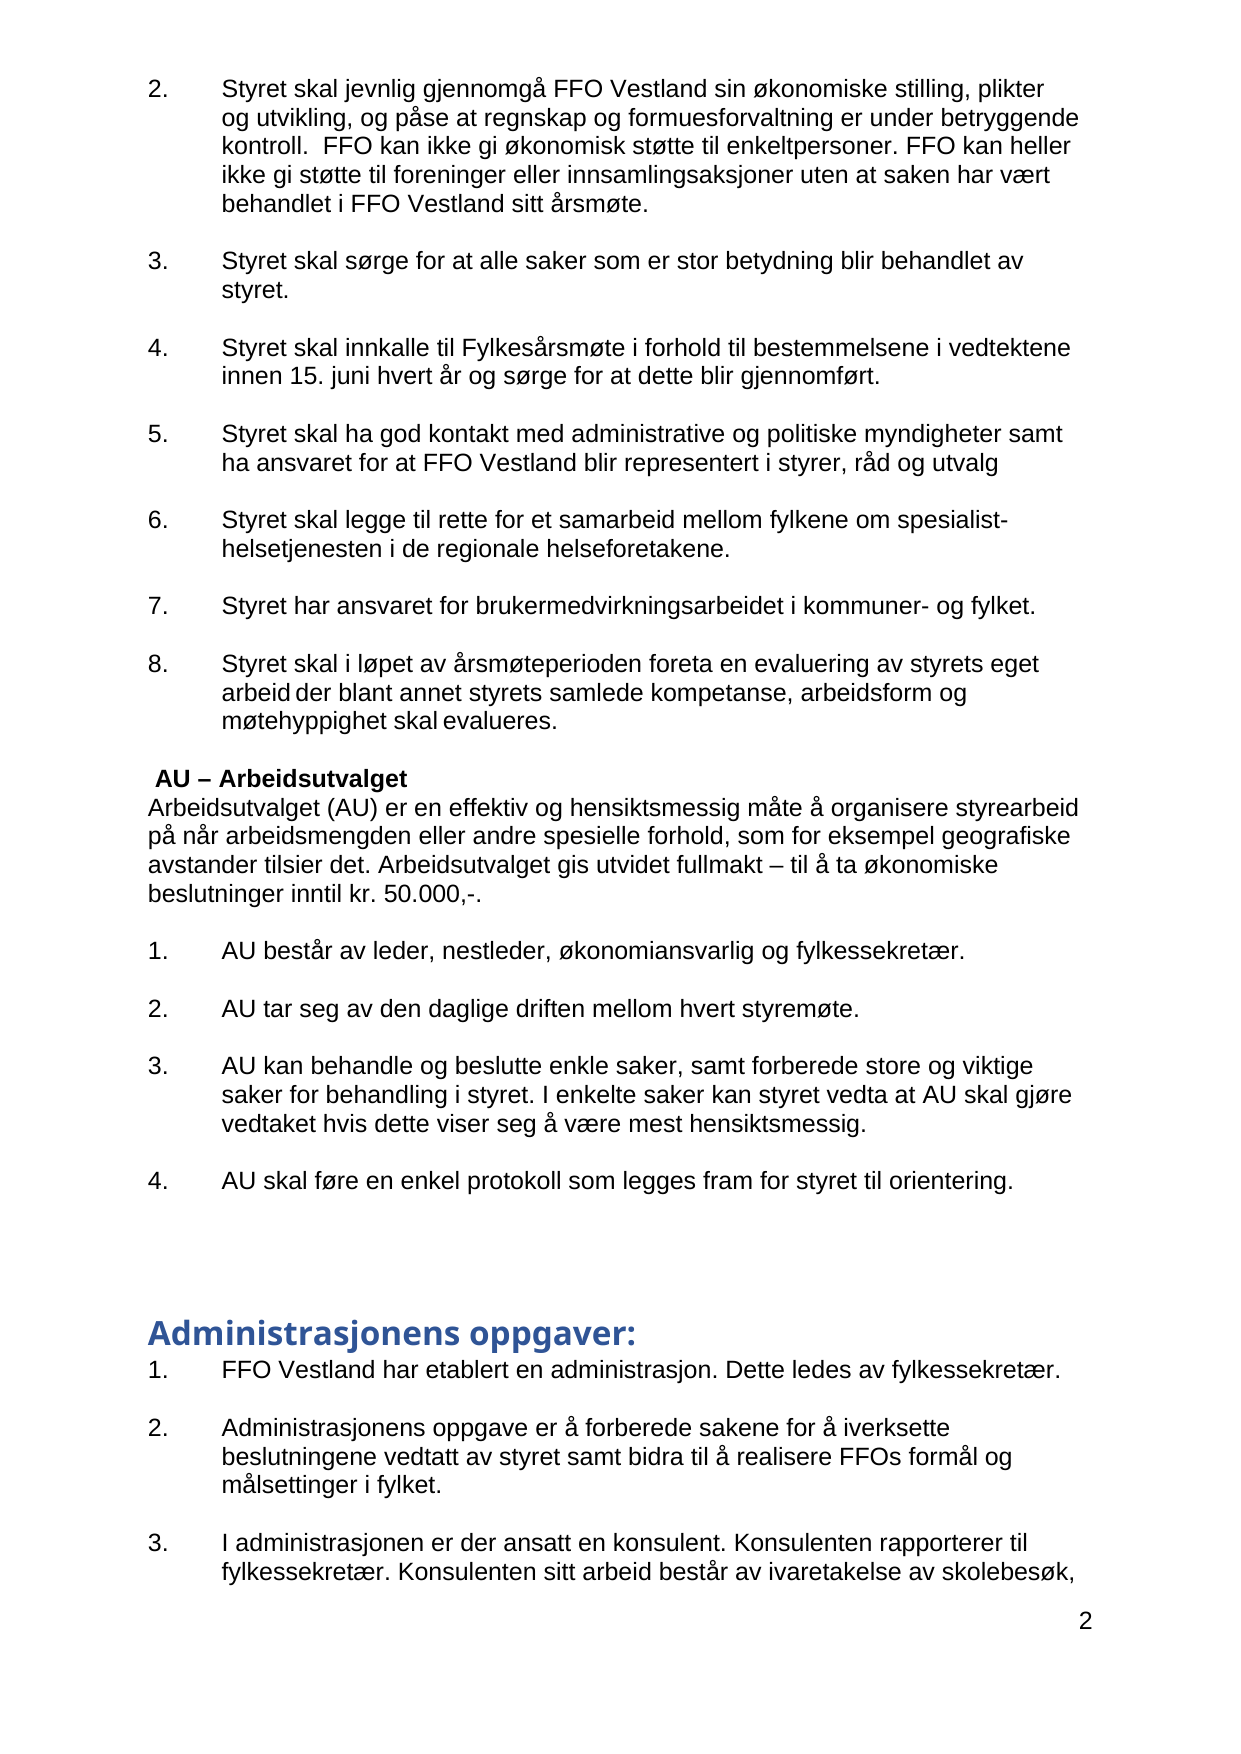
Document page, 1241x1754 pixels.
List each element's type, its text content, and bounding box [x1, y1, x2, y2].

text Arbeidsutvalget (AU) er en effektiv og hensiktsmessig måte å organisere styrearbeid på når arbeidsmengden eller andre spesielle forhold, som for eksempel geografiske avstander tilsier det. Arbeidsutvalget gis utvidet fullmakt – til å ta økonomiske beslutninger inntil kr. 50.000,-. [148, 792, 1093, 936]
text Administrasjonens oppgaver: 1. FFO Vestland har etablert en administrasjon. Dette ledes av fylkessekretær. [148, 1310, 1093, 1413]
text 4. Styret skal innkalle til Fylkesårsmøte i forhold til bestemmelsene i vedtektene innen 15. juni hvert år og sørge for at dette blir gjennomført. [148, 304, 1093, 390]
text 2. Styret skal jevnlig gjennomgå FFO Vestland sin økonomiske stilling, plikter og utvikling, og påse at regnskap og formuesforvaltning er under betryggende kontroll. FFO kan ikke gi økonomisk støtte til enkeltpersoner. FFO kan heller ikke gi støtte til foreninger eller innsamlingsaksjoner uten at saken har vært behandlet i FFO Vestland sitt årsmøte. [148, 74, 1093, 217]
text 4. AU skal føre en enkel protokoll som legges fram for styret til orientering. [148, 1166, 1093, 1195]
text 5. Styret skal ha god kontakt med administrative og politiske myndigheter samt ha ansvaret for at FFO Vestland blir representert i styrer, råd og utvalg [148, 419, 1093, 476]
text AU – Arbeidsutvalget [148, 764, 1093, 792]
text 3. Styret skal sørge for at alle saker som er stor betydning blir behandlet av styret. [148, 246, 1093, 304]
text 2. AU tar seg av den daglige driften mellom hvert styremøte. [148, 994, 1093, 1051]
text 3. AU kan behandle og beslutte enkle saker, samt forberede store og viktige saker for behandling i styret. I enkelte saker kan styret vedta at AU skal gjøre vedtaket hvis dette viser seg å være mest hensiktsmessig. [148, 1051, 1093, 1166]
text 2. Administrasjonens oppgave er å forberede sakene for å iverksette beslutningene vedtatt av styret samt bidra til å realisere FFOs formål og målsettinger i fylket. 3. I administrasjonen er der ansatt en konsulent. Konsulenten rapporterer til fylkessekretær. Konsulenten sitt arbeid består av ivaretakelse av skolebesøk, [148, 1413, 1093, 1585]
text 1. AU består av leder, nestleder, økonomiansvarlig og fylkessekretær. [148, 936, 1093, 965]
text 7. Styret har ansvaret for brukermedvirkningsarbeidet i kommuner- og fylket. [148, 591, 1093, 620]
text 8. Styret skal i løpet av årsmøteperioden foreta en evaluering av styrets eget arbeid der blant annet styrets samlede kompetanse, arbeidsform og møtehyppighet skal evalueres. [148, 649, 1093, 764]
text 6. Styret skal legge til rette for et samarbeid mellom fylkene om spesialist- helsetjenesten i de regionale helseforetakene. [148, 505, 1093, 562]
